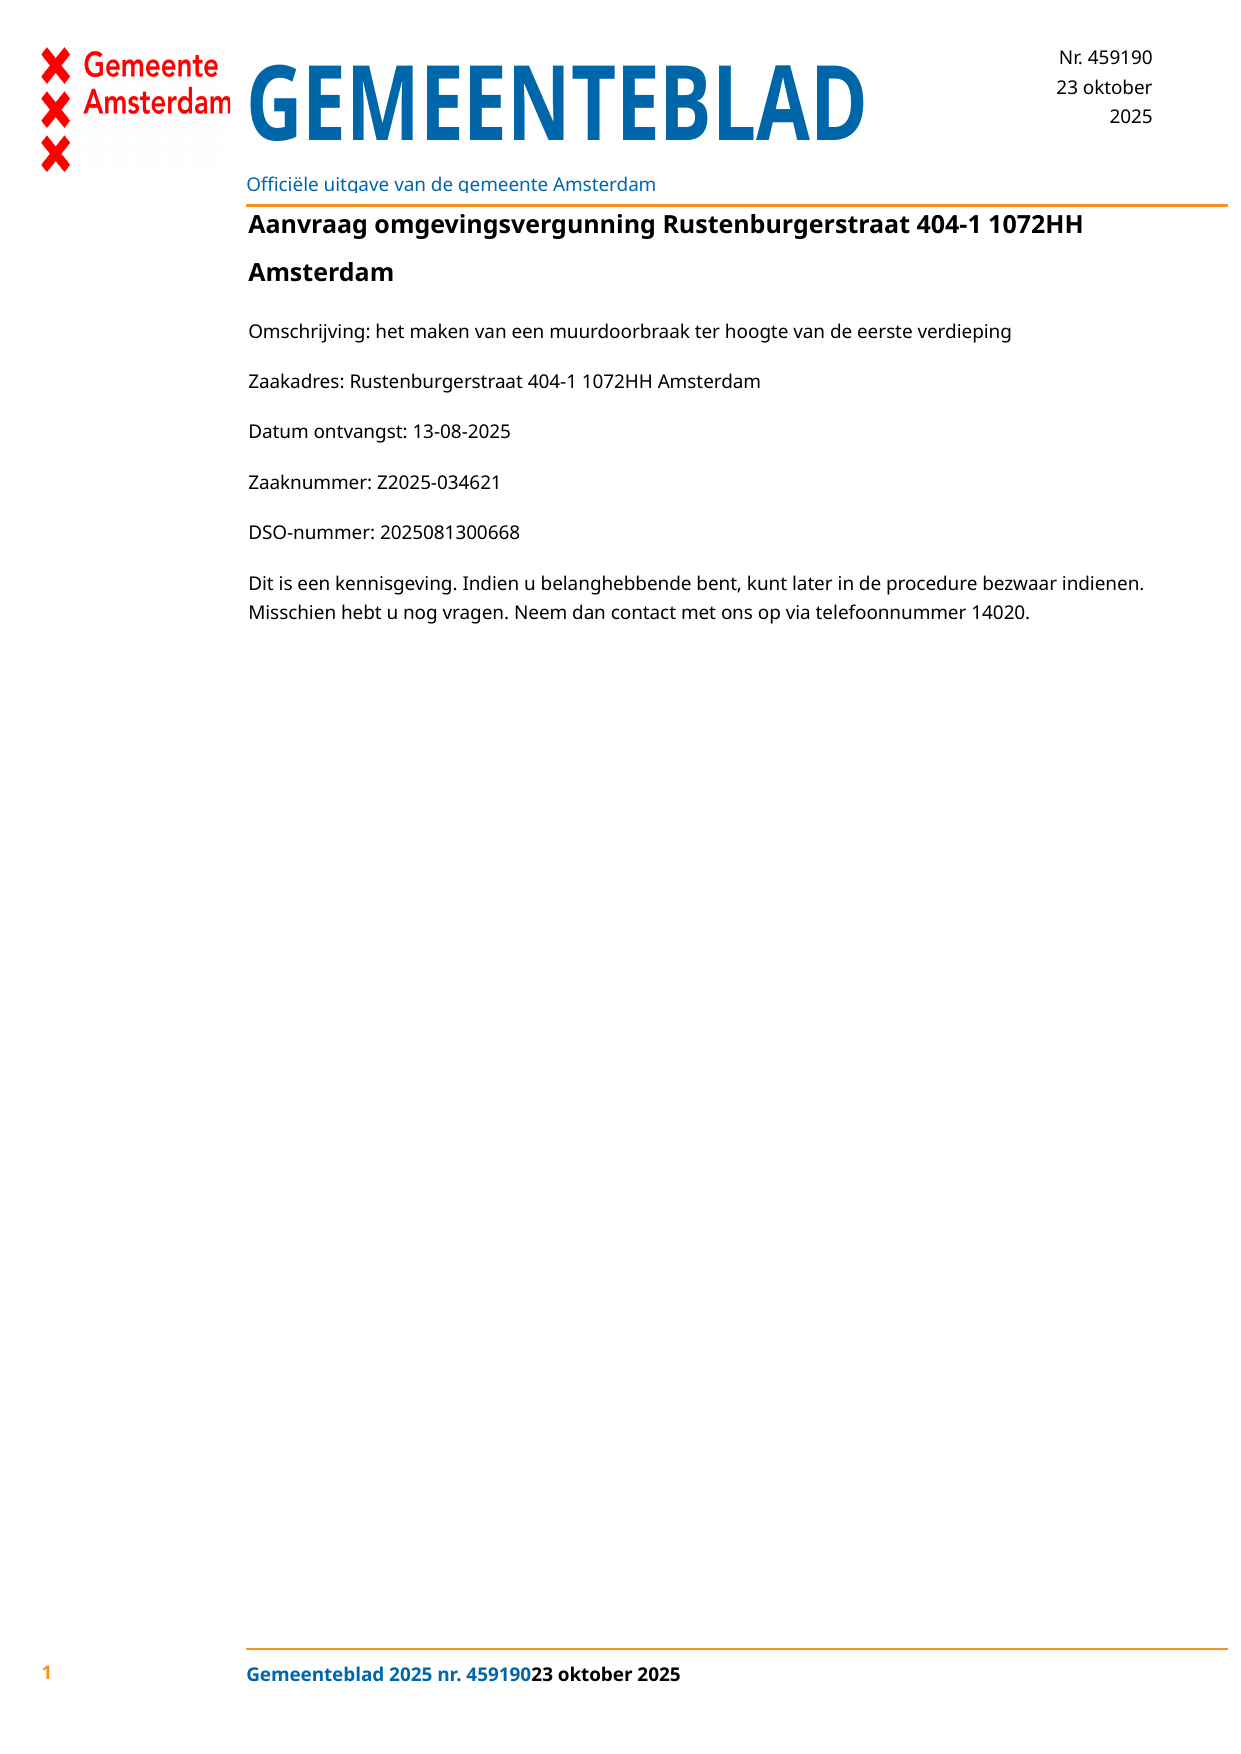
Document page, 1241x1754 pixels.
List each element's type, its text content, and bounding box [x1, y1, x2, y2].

text Aanvraag omgevingsvergunning Rustenburgerstraat 404-1 1072HH Amsterdam [248, 207, 1152, 288]
text Dit is een kennisgeving. Indien u belanghebbende bent, kunt later in de procedure bezwaar indienen. Misschien hebt u nog vragen. Neem dan contact met ons op via telefoonnummer 14020. [248, 570, 1152, 625]
text Zaaknummer: Z2025-034621 [248, 469, 1152, 495]
picture [41, 47, 231, 172]
text DSO-nummer: 2025081300668 [248, 519, 1152, 545]
text Omschrijving: het maken van een muurdoorbraak ter hoogte van de eerste verdieping [248, 318, 1152, 344]
text Datum ontvangst: 13-08-2025 [248, 419, 1152, 444]
text Zaakadres: Rustenburgerstraat 404-1 1072HH Amsterdam [248, 368, 1152, 394]
